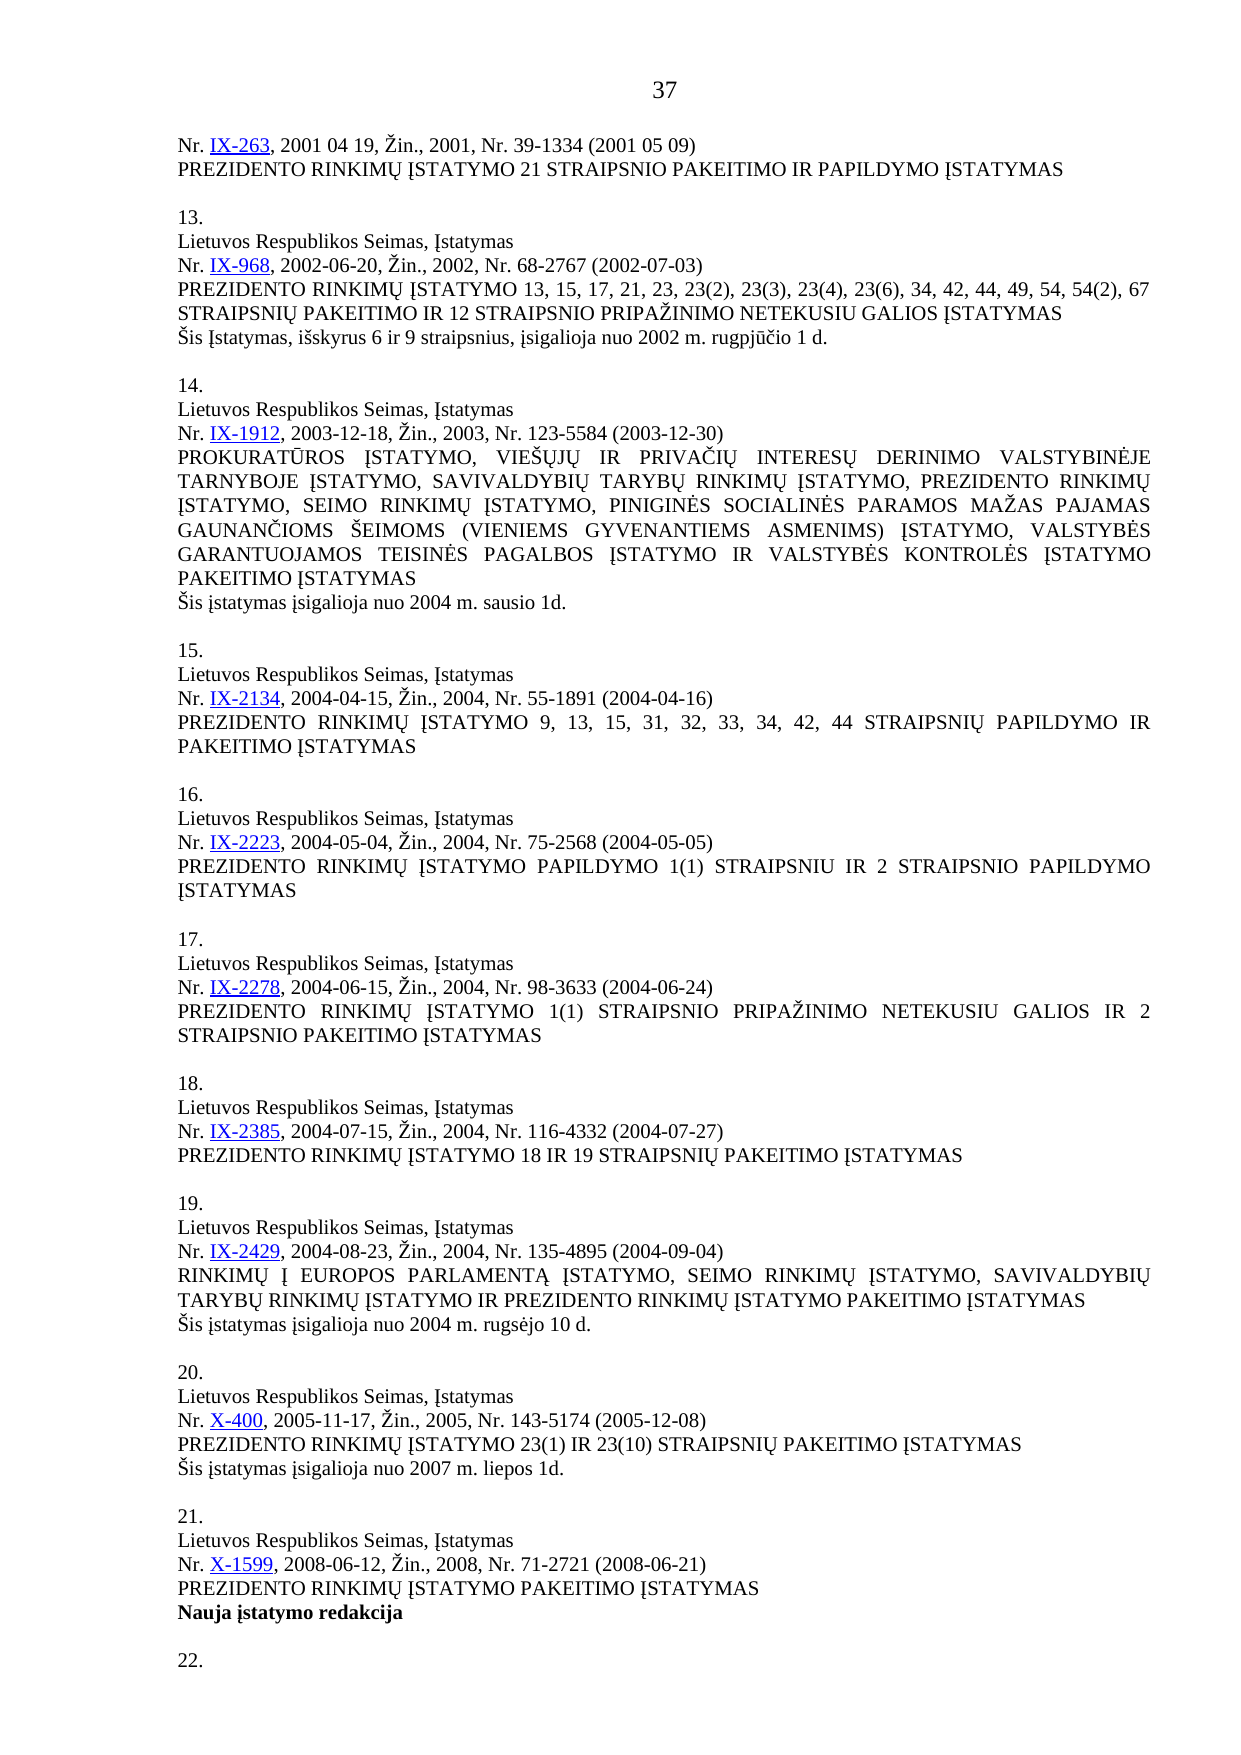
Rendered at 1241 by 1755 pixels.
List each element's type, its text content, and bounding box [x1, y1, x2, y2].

text PREZIDENTO RINKIMŲ ĮSTATYMO 21 STRAIPSNIO PAKEITIMO IR PAPILDYMO ĮSTATYMAS [177, 157, 1152, 181]
text 17. [177, 927, 1152, 951]
text Nr. IX-263, 2001 04 19, Žin., 2001, Nr. 39-1334 (2001 05 09) [177, 132, 1152, 157]
text Šis įstatymas įsigalioja nuo 2004 m. rugsėjo 10 d. [177, 1312, 1152, 1336]
text PREZIDENTO RINKIMŲ ĮSTATYMO PAPILDYMO 1(1) STRAIPSNIU IR 2 STRAIPSNIO PAPILDYMO ĮSTATYMAS [177, 854, 1152, 902]
text PREZIDENTO RINKIMŲ ĮSTATYMO PAKEITIMO ĮSTATYMAS [177, 1576, 1152, 1600]
text Nr. IX-968, 2002-06-20, Žin., 2002, Nr. 68-2767 (2002-07-03) [177, 253, 1152, 277]
text PROKURATŪROS ĮSTATYMO, VIEŠŲJŲ IR PRIVAČIŲ INTERESŲ DERINIMO VALSTYBINĖJE TARNYBOJE ĮSTATYMO, SAVIVALDYBIŲ TARYBŲ RINKIMŲ ĮSTATYMO, PREZIDENTO RINKIMŲ ĮSTATYMO, SEIMO RINKIMŲ ĮSTATYMO, PINIGINĖS SOCIALINĖS PARAMOS MAŽAS PAJAMAS GAUNANČIOMS ŠEIMOMS (VIENIEMS GYVENANTIEMS ASMENIMS) ĮSTATYMO, VALSTYBĖS GARANTUOJAMOS TEISINĖS PAGALBOS ĮSTATYMO IR VALSTYBĖS KONTROLĖS ĮSTATYMO PAKEITIMO ĮSTATYMAS [177, 445, 1152, 590]
text Nr. IX-2429, 2004-08-23, Žin., 2004, Nr. 135-4895 (2004-09-04) [177, 1239, 1152, 1263]
text Nr. IX-1912, 2003-12-18, Žin., 2003, Nr. 123-5584 (2003-12-30) [177, 421, 1152, 445]
text PREZIDENTO RINKIMŲ ĮSTATYMO 9, 13, 15, 31, 32, 33, 34, 42, 44 STRAIPSNIŲ PAPILDYMO IR PAKEITIMO ĮSTATYMAS [177, 710, 1152, 758]
text 19. [177, 1191, 1152, 1215]
text Lietuvos Respublikos Seimas, Įstatymas [177, 1215, 1152, 1239]
text Lietuvos Respublikos Seimas, Įstatymas [177, 662, 1152, 686]
text Lietuvos Respublikos Seimas, Įstatymas [177, 229, 1152, 253]
text RINKIMŲ Į EUROPOS PARLAMENTĄ ĮSTATYMO, SEIMO RINKIMŲ ĮSTATYMO, SAVIVALDYBIŲ TARYBŲ RINKIMŲ ĮSTATYMO IR PREZIDENTO RINKIMŲ ĮSTATYMO PAKEITIMO ĮSTATYMAS [177, 1263, 1152, 1312]
text 21. [177, 1504, 1152, 1528]
text Šis įstatymas įsigalioja nuo 2007 m. liepos 1d. [177, 1456, 1152, 1480]
text Nr. X-1599, 2008-06-12, Žin., 2008, Nr. 71-2721 (2008-06-21) [177, 1552, 1152, 1576]
text 20. [177, 1360, 1152, 1384]
text Lietuvos Respublikos Seimas, Įstatymas [177, 397, 1152, 421]
text Nr. IX-2134, 2004-04-15, Žin., 2004, Nr. 55-1891 (2004-04-16) [177, 686, 1152, 710]
text Nauja įstatymo redakcija [177, 1600, 1152, 1624]
text Nr. IX-2278, 2004-06-15, Žin., 2004, Nr. 98-3633 (2004-06-24) [177, 975, 1152, 999]
text PREZIDENTO RINKIMŲ ĮSTATYMO 23(1) IR 23(10) STRAIPSNIŲ PAKEITIMO ĮSTATYMAS [177, 1432, 1152, 1456]
text PREZIDENTO RINKIMŲ ĮSTATYMO 13, 15, 17, 21, 23, 23(2), 23(3), 23(4), 23(6), 34, 42, 44, 49, 54, 54(2), 67 STRAIPSNIŲ PAKEITIMO IR 12 STRAIPSNIO PRIPAŽINIMO NETEKUSIU GALIOS ĮSTATYMAS [177, 277, 1152, 325]
text 13. [177, 205, 1152, 229]
text Šis įstatymas įsigalioja nuo 2004 m. sausio 1d. [177, 590, 1152, 614]
text Lietuvos Respublikos Seimas, Įstatymas [177, 1528, 1152, 1552]
text Lietuvos Respublikos Seimas, Įstatymas [177, 1095, 1152, 1119]
text PREZIDENTO RINKIMŲ ĮSTATYMO 1(1) STRAIPSNIO PRIPAŽINIMO NETEKUSIU GALIOS IR 2 STRAIPSNIO PAKEITIMO ĮSTATYMAS [177, 999, 1152, 1047]
text 16. [177, 782, 1152, 806]
text PREZIDENTO RINKIMŲ ĮSTATYMO 18 IR 19 STRAIPSNIŲ PAKEITIMO ĮSTATYMAS [177, 1143, 1152, 1167]
text Lietuvos Respublikos Seimas, Įstatymas [177, 951, 1152, 975]
text Nr. IX-2223, 2004-05-04, Žin., 2004, Nr. 75-2568 (2004-05-05) [177, 830, 1152, 854]
text 14. [177, 373, 1152, 397]
text Nr. X-400, 2005-11-17, Žin., 2005, Nr. 143-5174 (2005-12-08) [177, 1408, 1152, 1432]
text Šis Įstatymas, išskyrus 6 ir 9 straipsnius, įsigalioja nuo 2002 m. rugpjūčio 1 d. [177, 325, 1152, 349]
text Lietuvos Respublikos Seimas, Įstatymas [177, 806, 1152, 830]
text Nr. IX-2385, 2004-07-15, Žin., 2004, Nr. 116-4332 (2004-07-27) [177, 1119, 1152, 1143]
text Lietuvos Respublikos Seimas, Įstatymas [177, 1384, 1152, 1408]
text 22. [177, 1648, 1152, 1672]
text 18. [177, 1071, 1152, 1095]
text 15. [177, 638, 1152, 662]
